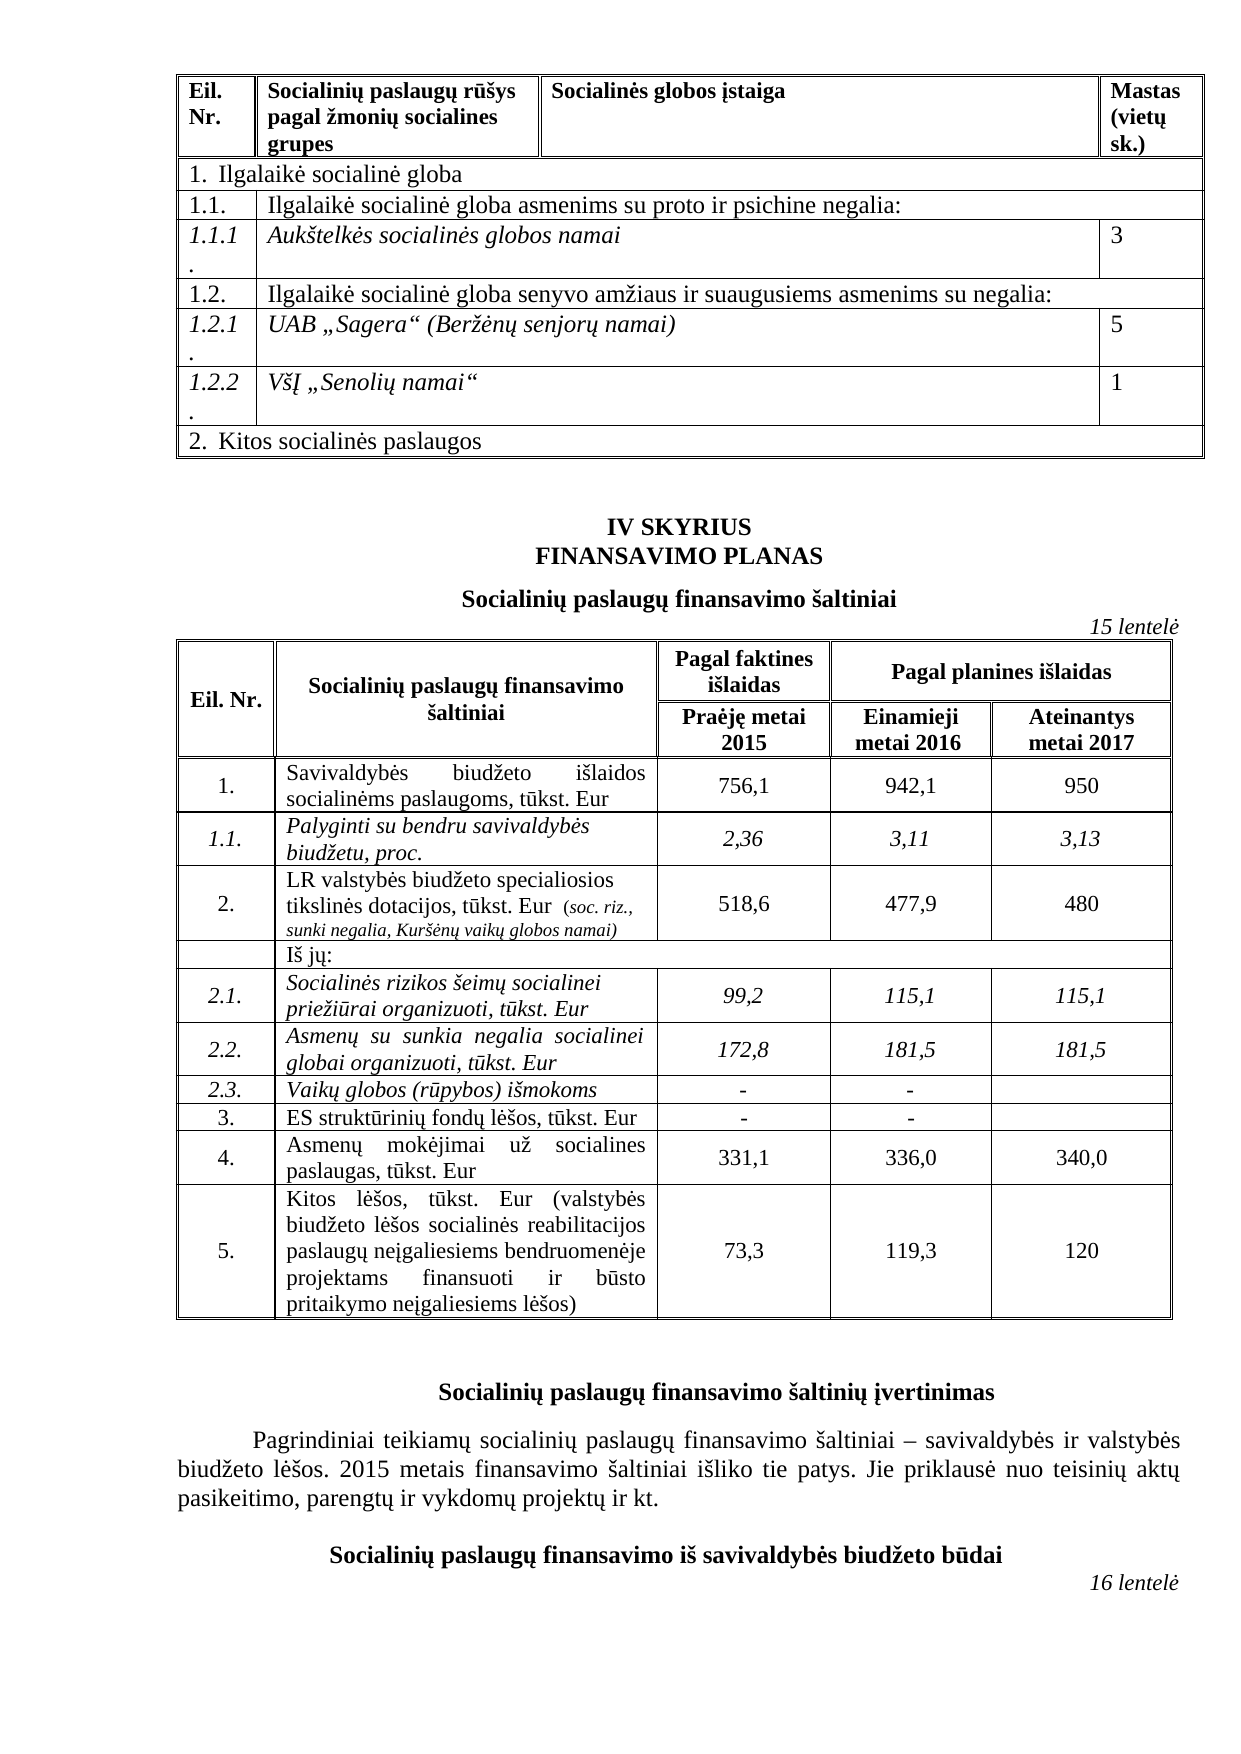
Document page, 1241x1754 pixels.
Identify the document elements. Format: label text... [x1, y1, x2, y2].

text 16 lentelė [177, 1569, 1181, 1595]
table_cell 181,5 [831, 1023, 991, 1075]
table_cell 99,2 [658, 969, 830, 1022]
table_cell 5. [179, 1185, 274, 1317]
table_header Eil. Nr. [179, 77, 254, 156]
table_cell - [658, 1104, 830, 1130]
table_cell 1.1. [179, 191, 256, 219]
table_header Mastas (vietų sk.) [1101, 77, 1202, 156]
table_cell 1.1.1. [179, 220, 256, 278]
table_cell 2.1. [179, 969, 274, 1022]
table_cell 2. Kitos socialinės paslaugos [179, 426, 1202, 456]
table_cell 5 [1100, 309, 1202, 366]
table_cell 2.2. [179, 1023, 274, 1075]
table_cell 3,13 [992, 813, 1170, 865]
table_cell 756,1 [658, 759, 830, 811]
table_cell Savivaldybės biudžeto išlaidos socialinėms paslaugoms, tūkst. Eur [276, 759, 657, 811]
table_cell 331,1 [658, 1131, 830, 1184]
table_cell ES struktūrinių fondų lėšos, tūkst. Eur [276, 1104, 657, 1130]
table_cell Ilgalaikė socialinė globa senyvo amžiaus ir suaugusiems asmenims su negalia: [257, 279, 1202, 308]
table_cell 336,0 [831, 1131, 991, 1184]
table_cell 2. [179, 866, 274, 940]
table_cell Ilgalaikė socialinė globa asmenims su proto ir psichine negalia: [257, 191, 1202, 219]
table_cell 115,1 [992, 969, 1170, 1022]
table_cell 1. Ilgalaikė socialinė globa [179, 159, 1202, 189]
text Socialinių paslaugų finansavimo šaltinių įvertinimas [177, 1377, 1181, 1406]
text FINANSAVIMO PLANAS [177, 541, 1181, 570]
table_cell UAB „Sagera“ (Beržėnų senjorų namai) [257, 309, 1099, 366]
table_cell Praėję metai 2015 [659, 703, 829, 756]
table_cell 518,6 [658, 866, 830, 940]
text 15 lentelė [177, 613, 1181, 639]
table_cell Iš jų: [276, 941, 1170, 968]
text IV SKYRIUS [177, 512, 1181, 541]
table_cell 115,1 [831, 969, 991, 1022]
table_header Pagal planines išlaidas [832, 642, 1170, 700]
table_cell VšĮ „Senolių namai“ [257, 367, 1099, 425]
table_cell Vaikų globos (rūpybos) išmokoms [276, 1076, 657, 1103]
table_cell 120 [992, 1185, 1170, 1317]
table_cell Socialinės rizikos šeimų socialinei priežiūrai organizuoti, tūkst. Eur [276, 969, 657, 1022]
table_cell LR valstybės biudžeto specialiosios tikslinės dotacijos, tūkst. Eur (soc. riz., sunki negalia, Kuršėnų vaikų globos namai) [276, 866, 657, 940]
text Socialinių paslaugų finansavimo iš savivaldybės biudžeto būdai [215, 1540, 1181, 1569]
table_cell 2,36 [658, 813, 830, 865]
text Pagrindiniai teikiamų socialinių paslaugų finansavimo šaltiniai – savivaldybės ir valstybės biudžeto lėšos. 2015 metais finansavimo šaltiniai išliko tie patys. Jie priklausė nuo teisinių aktų pasikeitimo, parengtų ir vykdomų projektų ir kt. [177, 1425, 1181, 1511]
table_cell 1.2.2. [179, 367, 256, 425]
table_cell 3. [179, 1104, 274, 1130]
table_cell Asmenų mokėjimai už socialines paslaugas, tūkst. Eur [276, 1131, 657, 1184]
table_cell 1 [1100, 367, 1202, 425]
table_cell Ateinantys metai 2017 [993, 703, 1170, 756]
table_cell 4. [179, 1131, 274, 1184]
table_cell 119,3 [831, 1185, 991, 1317]
table_header Socialinės globos įstaiga [542, 77, 1098, 156]
table_cell Kitos lėšos, tūkst. Eur (valstybės biudžeto lėšos socialinės reabilitacijos paslaugų neįgaliesiems bendruomenėje projektams finansuoti ir būsto pritaikymo neįgaliesiems lėšos) [276, 1185, 657, 1317]
table_cell 2.3. [179, 1076, 274, 1103]
table_cell [992, 1076, 1170, 1103]
table_cell 1.2.1. [179, 309, 256, 366]
table_cell 3 [1100, 220, 1202, 278]
table_cell 73,3 [658, 1185, 830, 1317]
table_header Pagal faktines išlaidas [659, 642, 829, 700]
table_cell 477,9 [831, 866, 991, 940]
table_cell 172,8 [658, 1023, 830, 1075]
table_header Socialinių paslaugų rūšys pagal žmonių socialines grupes [258, 77, 538, 156]
table_cell [179, 941, 274, 968]
table_cell 181,5 [992, 1023, 1170, 1075]
table_cell Aukštelkės socialinės globos namai [257, 220, 1099, 278]
table_cell 1.1. [179, 813, 274, 865]
table_cell 942,1 [831, 759, 991, 811]
table_cell - [658, 1076, 830, 1103]
table_cell [992, 1104, 1170, 1130]
table_cell 950 [992, 759, 1170, 811]
table_cell - [831, 1076, 991, 1103]
table_cell - [831, 1104, 991, 1130]
table_cell 480 [992, 866, 1170, 940]
table_cell Asmenų su sunkia negalia socialinei globai organizuoti, tūkst. Eur [276, 1023, 657, 1075]
table_cell 1. [179, 759, 274, 811]
table_cell 1.2. [179, 279, 256, 308]
table_header Eil. Nr. [179, 642, 273, 756]
table_cell Einamieji metai 2016 [832, 703, 990, 756]
table_header Socialinių paslaugų finansavimo šaltiniai [277, 642, 656, 756]
table_cell 3,11 [831, 813, 991, 865]
table_cell Palyginti su bendru savivaldybės biudžetu, proc. [276, 813, 657, 865]
text Socialinių paslaugų finansavimo šaltiniai [177, 584, 1181, 613]
table_cell 340,0 [992, 1131, 1170, 1184]
